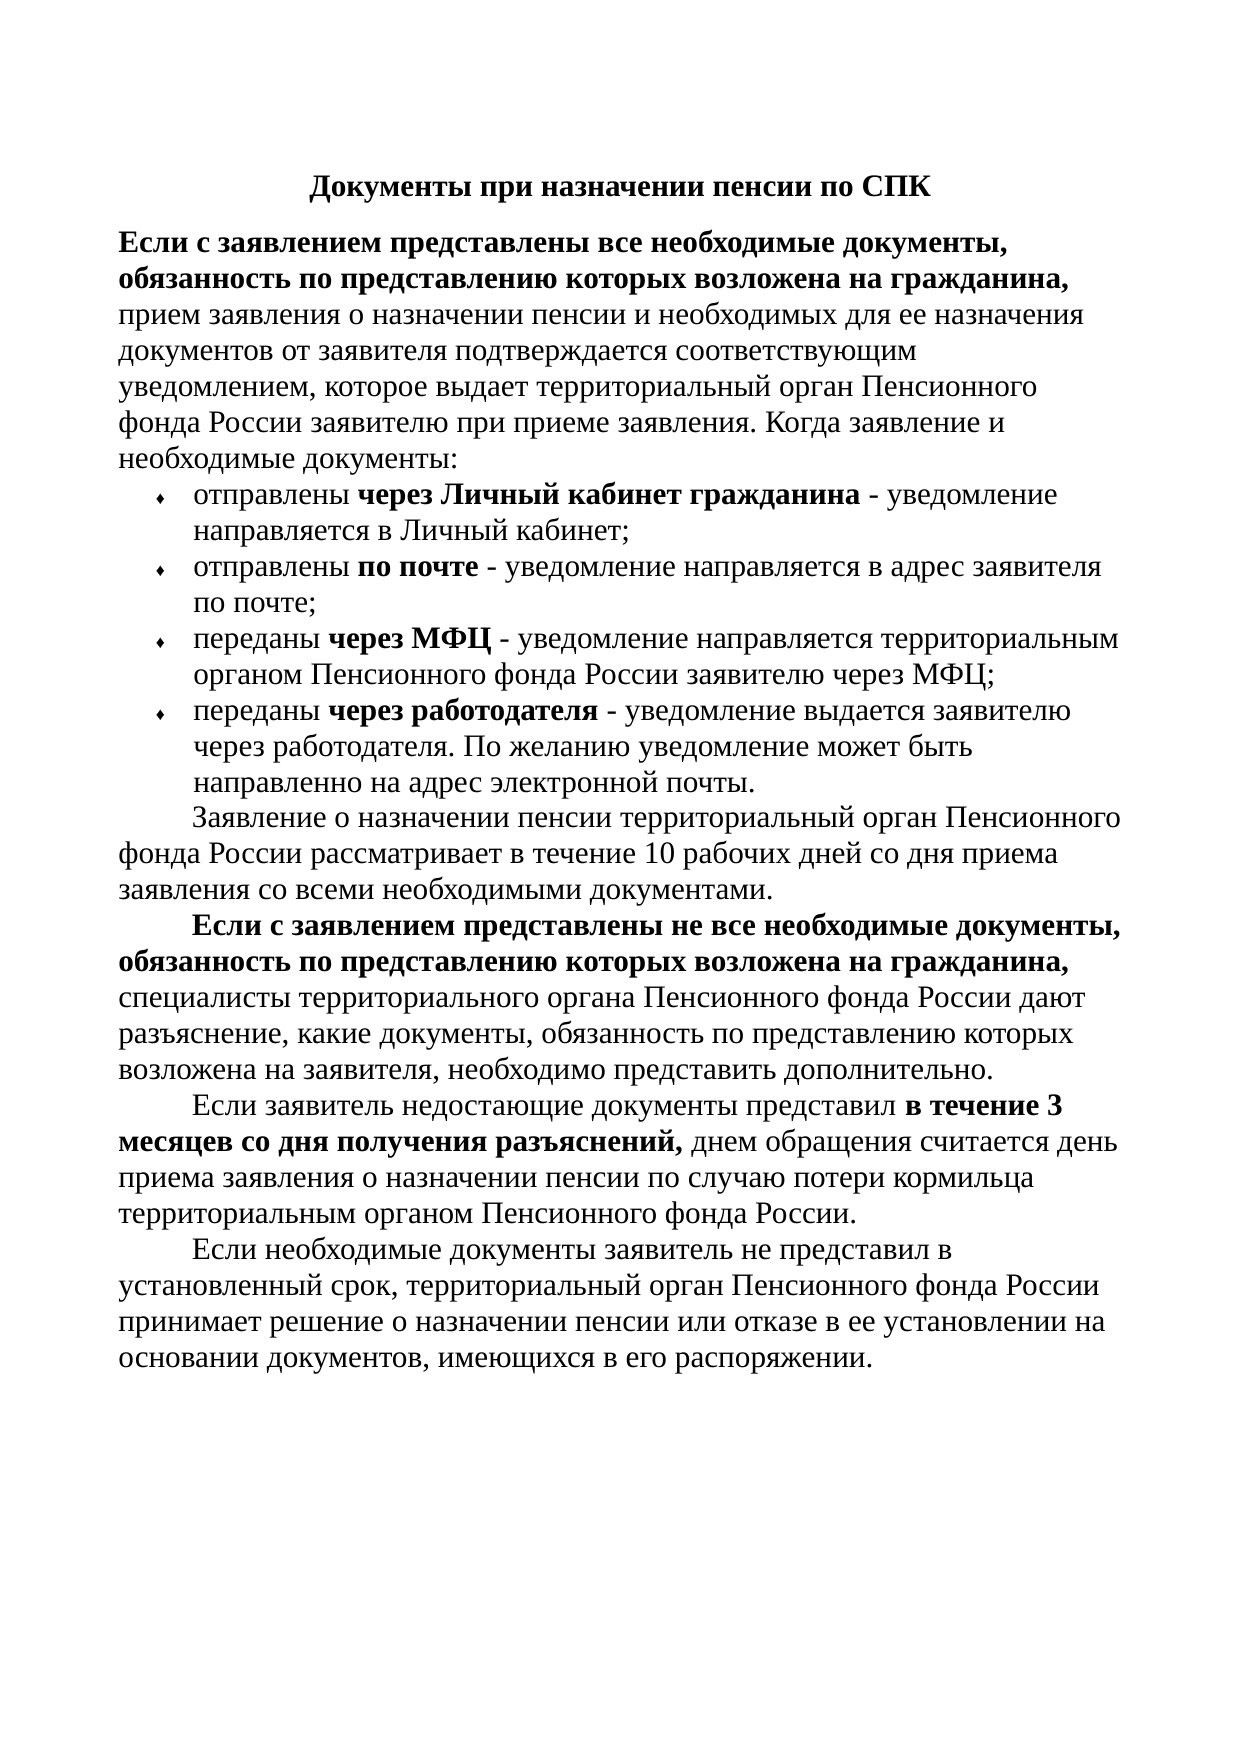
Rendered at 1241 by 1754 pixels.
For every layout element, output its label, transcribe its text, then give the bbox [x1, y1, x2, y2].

text Если необходимые документы заявитель не представил в установленный срок, территориальный орган Пенсионного фонда России принимает решение о назначении пенсии или отказе в ее установлении на основании документов, имеющихся в его распоряжении. [118, 1230, 1122, 1374]
list отправлены через Личный кабинет гражданина - уведомление направляется в Личный кабинет; [156, 475, 1122, 547]
text Заявление о назначении пенсии территориальный орган Пенсионного фонда России рассматривает в течение 10 рабочих дней со дня приема заявления со всеми необходимыми документами. [118, 799, 1122, 907]
text Если с заявлением представлены не все необходимые документы, обязанность по представлению которых возложена на гражданина, специалисты территориального органа Пенсионного фонда России дают разъяснение, какие документы, обязанность по представлению которых возложена на заявителя, необходимо представить дополнительно. [118, 907, 1122, 1086]
text Если заявитель недостающие документы представил в течение 3 месяцев со дня получения разъяснений, днем обращения считается день приема заявления о назначении пенсии по случаю потери кормильца территориальным органом Пенсионного фонда России. [118, 1086, 1122, 1230]
list переданы через МФЦ - уведомление направляется территориальным органом Пенсионного фонда России заявителю через МФЦ; [156, 619, 1122, 691]
text Если с заявлением представлены все необходимые документы, обязанность по представлению которых возложена на гражданина, прием заявления о назначении пенсии и необходимых для ее назначения документов от заявителя подтверждается соответствующим уведомлением, которое выдает территориальный орган Пенсионного фонда России заявителю при приеме заявления. Когда заявление и необходимые документы: [118, 224, 1122, 475]
list отправлены по почте - уведомление направляется в адрес заявителя по почте; [156, 547, 1122, 619]
text Документы при назначении пенсии по СПК [118, 167, 1122, 203]
list переданы через работодателя - уведомление выдается заявителю через работодателя. По желанию уведомление может быть направленно на адрес электронной почты. [156, 691, 1122, 799]
